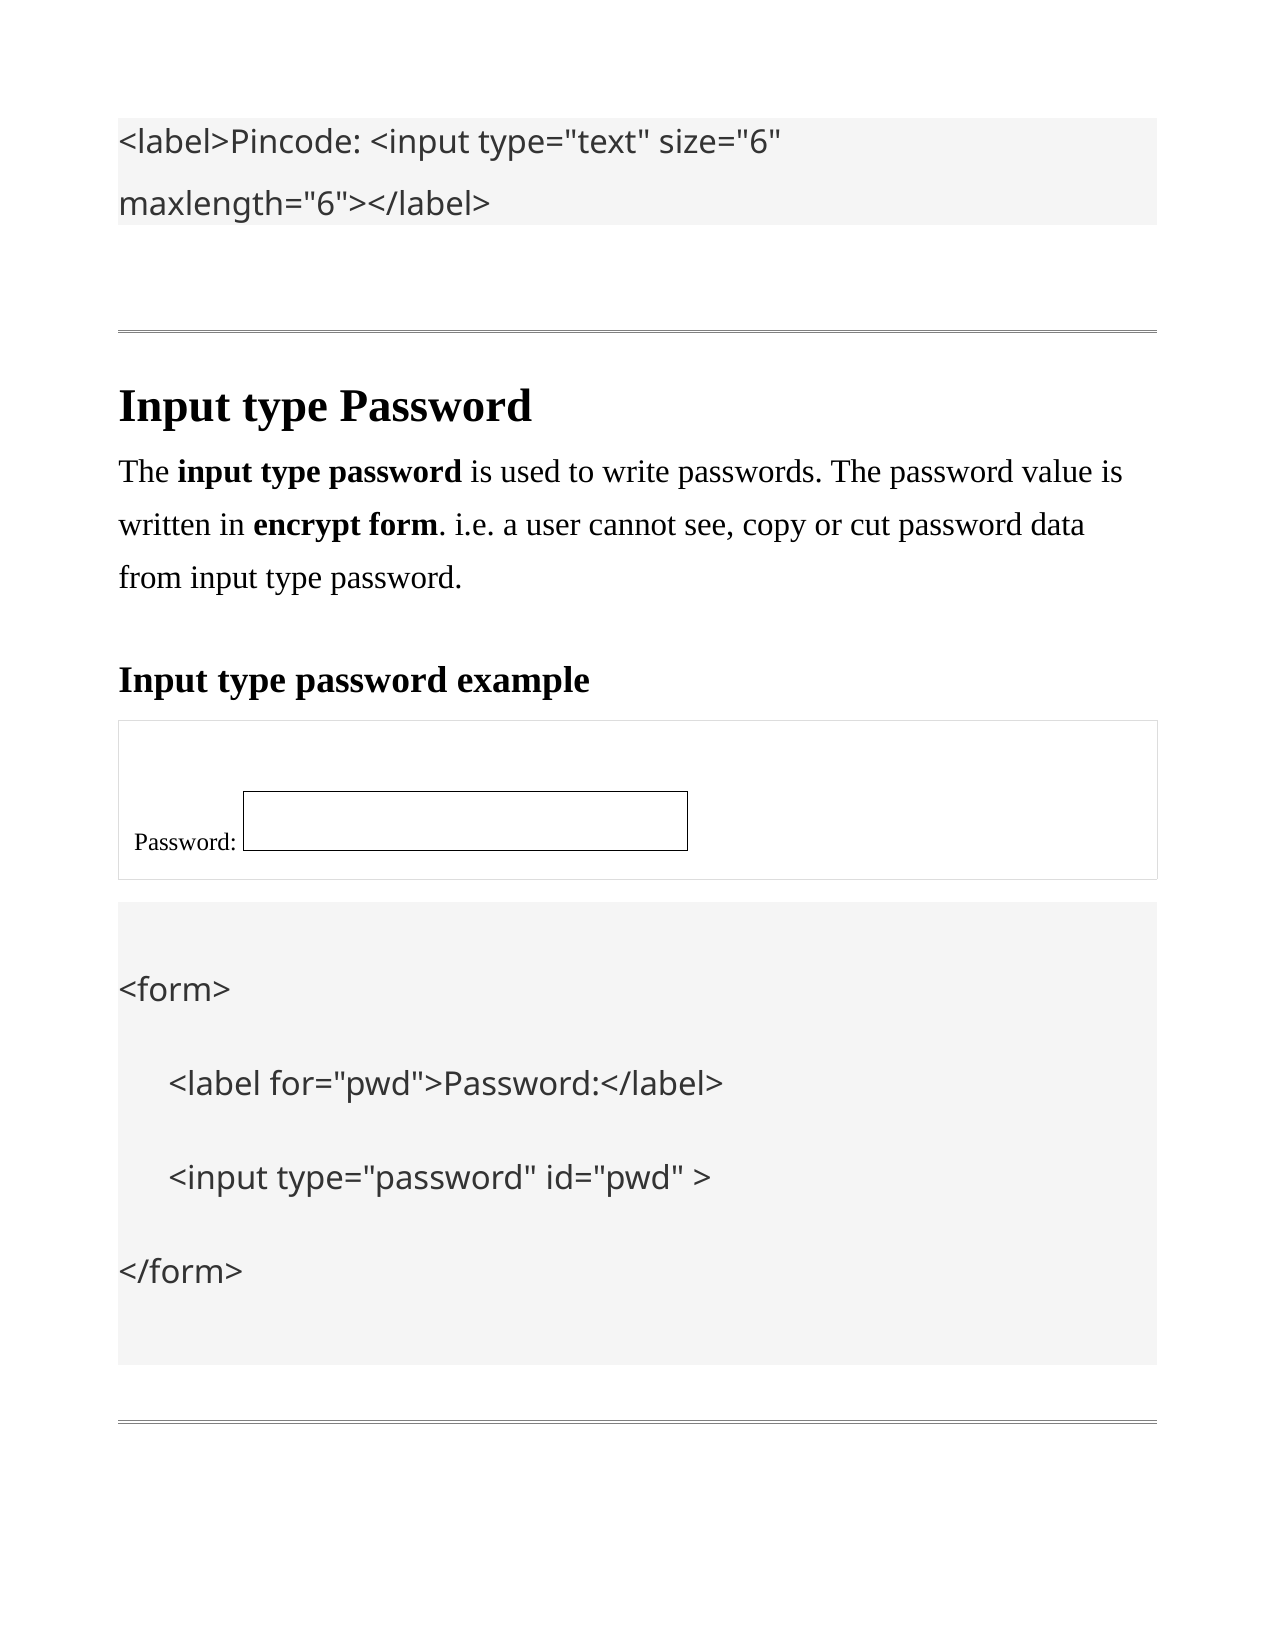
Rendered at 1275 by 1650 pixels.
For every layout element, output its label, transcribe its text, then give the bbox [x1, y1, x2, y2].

subtitle Input type Password [118, 377, 1157, 431]
text <form> [118, 967, 1157, 1011]
text <label for="pwd">Password:</label> [118, 1061, 1157, 1105]
text <input type="password" id="pwd" > [118, 1154, 1157, 1199]
subtitle Input type password example [118, 657, 1157, 700]
text <label>Pincode: <input type="text" size="6" maxlength="6"></label> [118, 118, 1157, 225]
text Password: [119, 721, 1157, 879]
text The input type password is used to write passwords. The password value is written in encrypt form. i.e. a user cannot see, copy or cut password data from input type password. [118, 452, 1157, 595]
text </form> [118, 1248, 1157, 1293]
